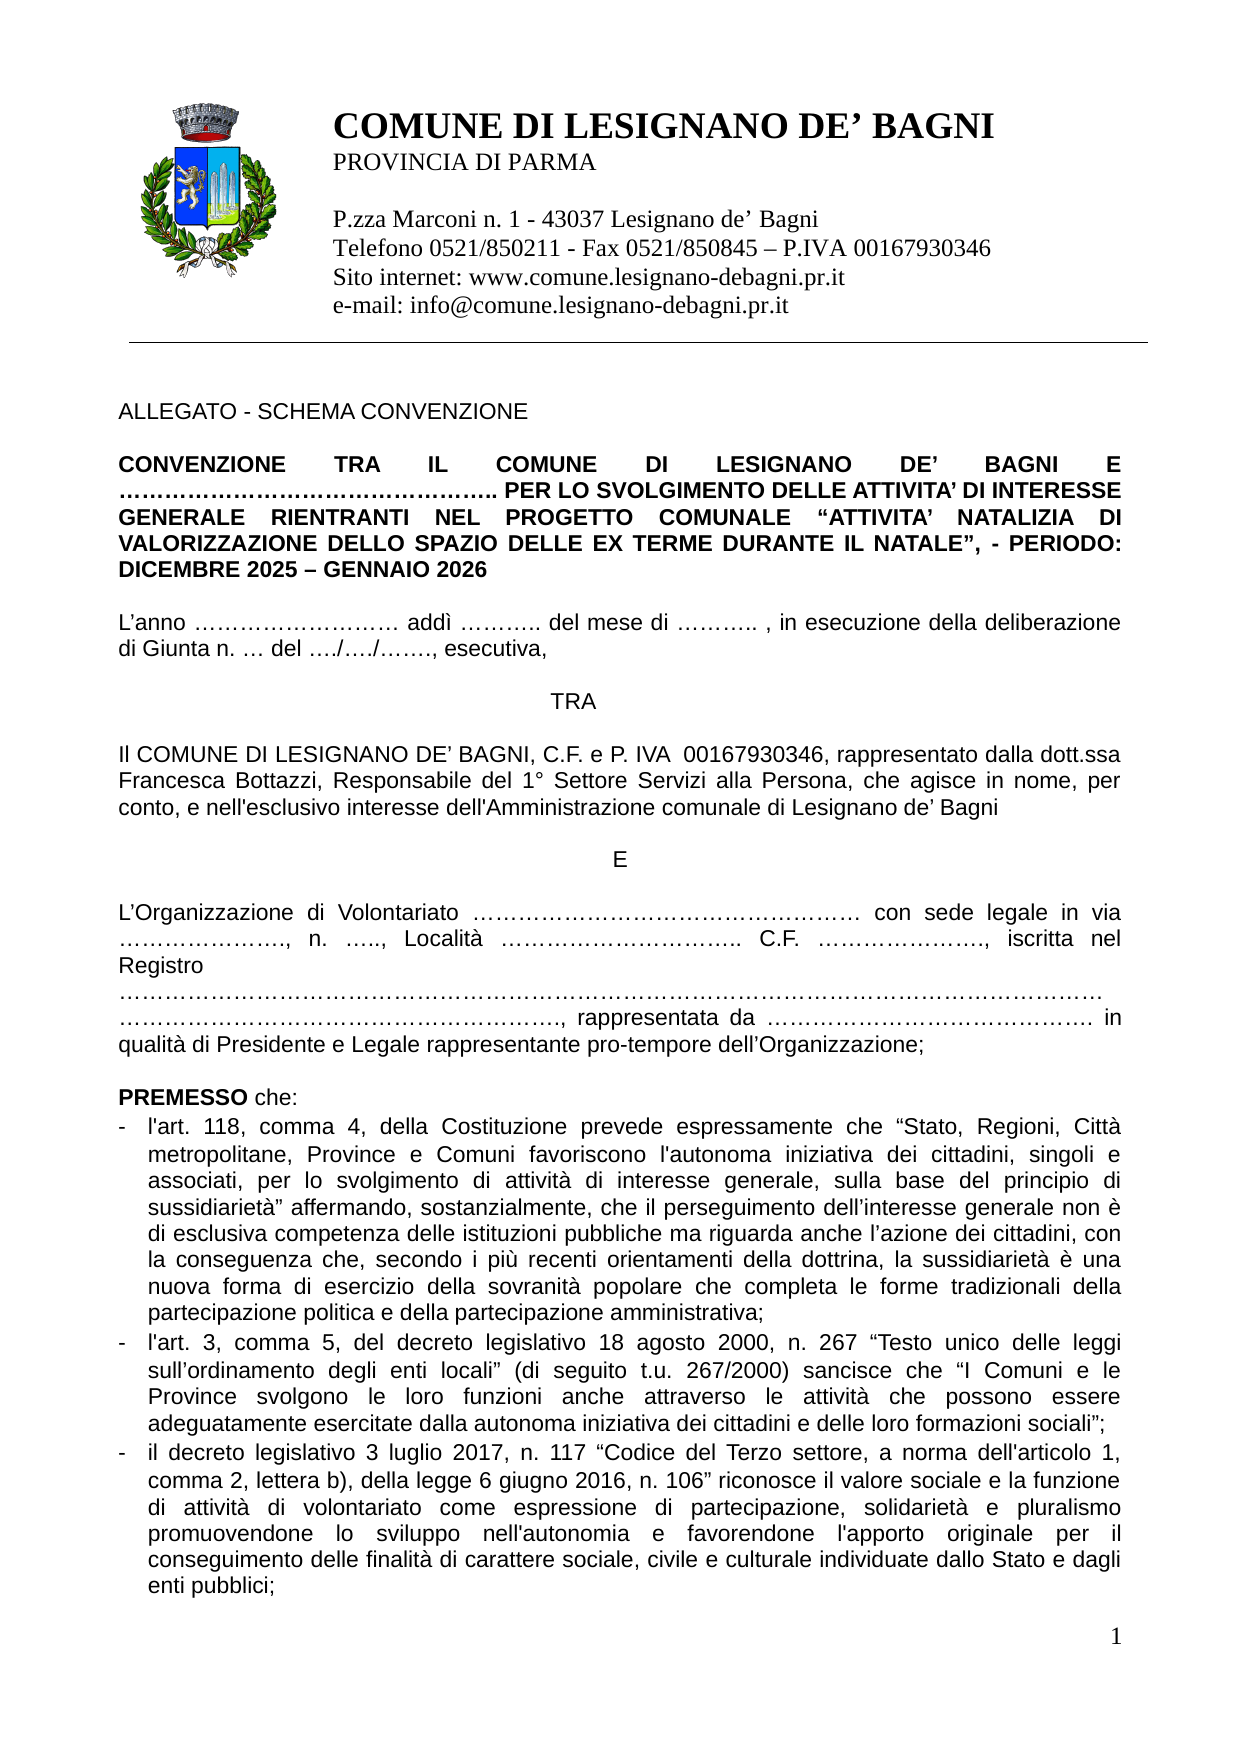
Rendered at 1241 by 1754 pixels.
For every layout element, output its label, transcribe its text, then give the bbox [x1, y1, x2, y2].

text TRA [118, 688, 1122, 714]
text E [118, 846, 1122, 873]
list l'art. 3, comma 5, del decreto legislativo 18 agosto 2000, n. 267 “Testo unico delle leggi sull’ordinamento degli enti locali” (di seguito t.u. 267/2000) sancisce che “I Comuni e le Province svolgono le loro funzioni anche attraverso le attività che possono essere adeguatamente esercitate dalla autonoma iniziativa dei cittadini e delle loro formazioni sociali”; [118, 1326, 1122, 1436]
text CONVENZIONE TRA IL COMUNE DI LESIGNANO DE’ BAGNI E ………………………………………….. PER LO SVOLGIMENTO DELLE ATTIVITA’ DI INTERESSE GENERALE RIENTRANTI NEL PROGETTO COMUNALE “ATTIVITA’ NATALIZIA DI VALORIZZAZIONE DELLO SPAZIO DELLE EX TERME DURANTE IL NATALE”, - PERIODO: DICEMBRE 2025 – GENNAIO 2026 [118, 451, 1122, 583]
text ALLEGATO - SCHEMA CONVENZIONE [118, 398, 1122, 424]
text L’Organizzazione di Volontariato …………………………………………… con sede legale in via …………………., n. ….., Località ………………………….. C.F. …………………., iscritta nel Registro ……………………………………………………………………………………………………………………………………………………………………., rappresentata da ……………………………………. in qualità di Presidente e Legale rappresentante pro-tempore dell’Organizzazione; [118, 899, 1122, 1057]
list il decreto legislativo 3 luglio 2017, n. 117 “Codice del Terzo settore, a norma dell'articolo 1, comma 2, lettera b), della legge 6 giugno 2016, n. 106” riconosce il valore sociale e la funzione di attività di volontariato come espressione di partecipazione, solidarietà e pluralismo promuovendone lo sviluppo nell'autonomia e favorendone l'apporto originale per il conseguimento delle finalità di carattere sociale, civile e culturale individuate dallo Stato e dagli enti pubblici; [118, 1436, 1122, 1599]
text Il COMUNE DI LESIGNANO DE’ BAGNI, C.F. e P. IVA 00167930346, rappresentato dalla dott.ssa Francesca Bottazzi, Responsabile del 1° Settore Servizi alla Persona, che agisce in nome, per conto, e nell'esclusivo interesse dell'Amministrazione comunale di Lesignano de’ Bagni [118, 741, 1122, 820]
text PREMESSO che: [118, 1083, 1122, 1110]
text L’anno ……………………… addì ……….. del mese di ……….. , in esecuzione della deliberazione di Giunta n. … del …./…./……., esecutiva, [118, 609, 1122, 662]
list l'art. 118, comma 4, della Costituzione prevede espressamente che “Stato, Regioni, Città metropolitane, Province e Comuni favoriscono l'autonoma iniziativa dei cittadini, singoli e associati, per lo svolgimento di attività di interesse generale, sulla base del principio di sussidiarietà” affermando, sostanzialmente, che il perseguimento dell’interesse generale non è di esclusiva competenza delle istituzioni pubbliche ma riguarda anche l’azione dei cittadini, con la conseguenza che, secondo i più recenti orientamenti della dottrina, la sussidiarietà è una nuova forma di esercizio della sovranità popolare che completa le forme tradizionali della partecipazione politica e della partecipazione amministrativa; [118, 1110, 1122, 1326]
